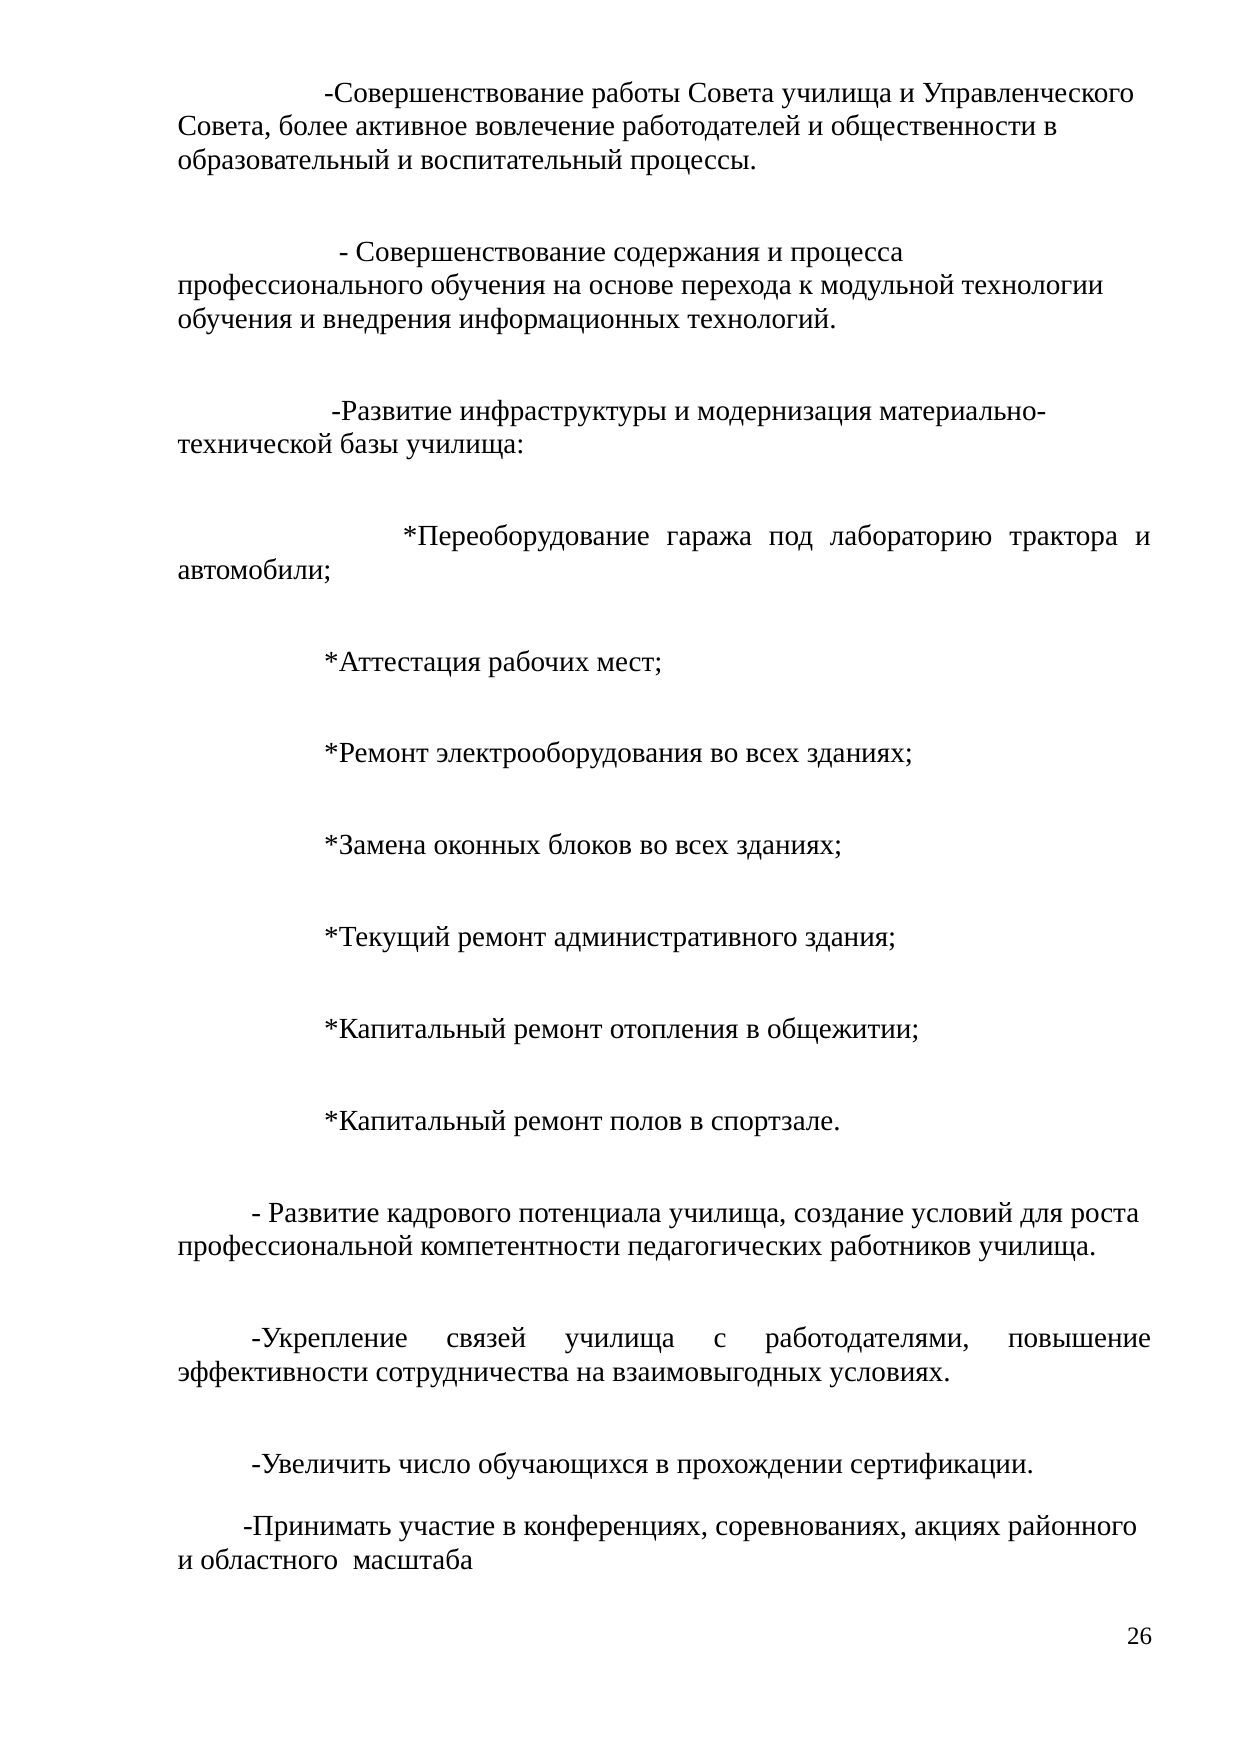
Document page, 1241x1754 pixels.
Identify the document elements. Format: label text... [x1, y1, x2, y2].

text -Увеличить число обучающихся в прохождении сертификации. [177, 1446, 1152, 1479]
text *Капитальный ремонт полов в спортзале. [177, 1103, 1152, 1137]
text -Укрепление связей училища с работодателями, повышение эффективности сотрудничества на взаимовыгодных условиях. [177, 1320, 1152, 1387]
text *Капитальный ремонт отопления в общежитии; [177, 1011, 1152, 1045]
text -Совершенствование работы Совета училища и Управленческого Совета, более активное вовлечение работодателей и общественности в образовательный и воспитательный процессы. [177, 75, 1152, 176]
text *Переоборудование гаража под лабораторию трактора и автомобили; [177, 518, 1152, 585]
text *Аттестация рабочих мест; [177, 644, 1152, 677]
text *Ремонт электрооборудования во всех зданиях; [177, 736, 1152, 769]
text - Совершенствование содержания и процесса профессионального обучения на основе перехода к модульной технологии обучения и внедрения информационных технологий. [177, 234, 1152, 334]
text *Текущий ремонт административного здания; [177, 919, 1152, 953]
text *Замена оконных блоков во всех зданиях; [177, 827, 1152, 861]
text -Развитие инфраструктуры и модернизация материально-технической базы училища: [177, 393, 1152, 460]
text -Принимать участие в конференциях, соревнованиях, акциях районного и областного масштаба [177, 1508, 1152, 1576]
text - Развитие кадрового потенциала училища, создание условий для роста профессиональной компетентности педагогических работников училища. [177, 1195, 1152, 1262]
